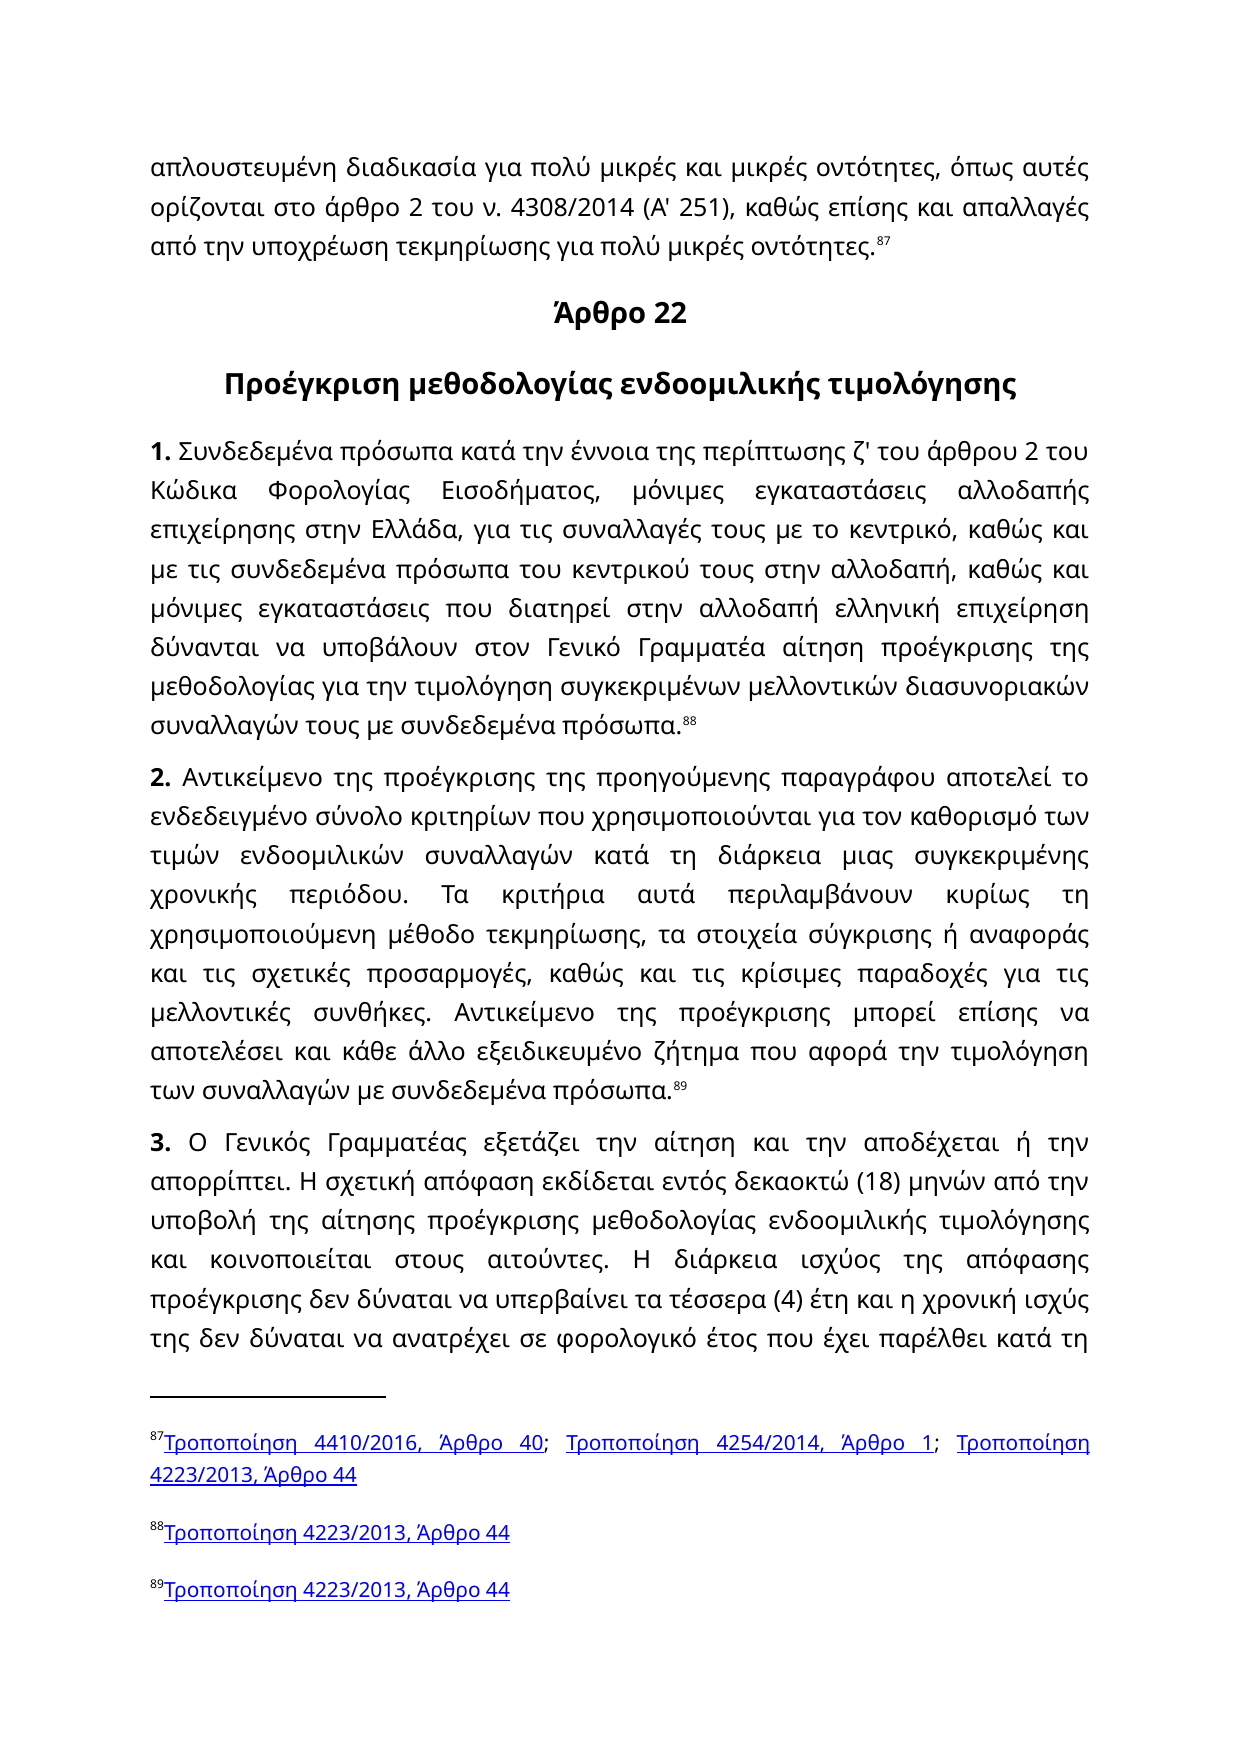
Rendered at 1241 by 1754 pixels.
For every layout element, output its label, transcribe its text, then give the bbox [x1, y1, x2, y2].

subtitle Άρθρο 22 [150, 292, 1090, 332]
text Τροποποίηση 4223/2013, Άρθρο 44 [150, 1518, 1090, 1546]
text 2. Αντικείμενο της προέγκρισης της προηγούμενης παραγράφου αποτελεί το ενδεδειγμένο σύνολο κριτηρίων που χρησιμοποιούνται για τον καθορισμό των τιμών ενδοομιλικών συναλλαγών κατά τη διάρκεια μιας συγκεκριμένης χρονικής περιόδου. Τα κριτήρια αυτά περιλαμβάνουν κυρίως τη χρησιμοποιούμενη μέθοδο τεκμηρίωσης, τα στοιχεία σύγκρισης ή αναφοράς και τις σχετικές προσαρμογές, καθώς και τις κρίσιμες παραδοχές για τις μελλοντικές συνθήκες. Αντικείμενο της προέγκρισης μπορεί επίσης να αποτελέσει και κάθε άλλο εξειδικευμένο ζήτημα που αφορά την τιμολόγηση των συναλλαγών με συνδεδεμένα πρόσωπα. [150, 759, 1090, 1107]
subtitle Προέγκριση μεθοδολογίας ενδοομιλικής τιμολόγησης [150, 363, 1090, 403]
text απλουστευμένη διαδικασία για πολύ μικρές και μικρές οντότητες, όπως αυτές ορίζονται στο άρθρο 2 του ν. 4308/2014 (Α' 251), καθώς επίσης και απαλλαγές από την υποχρέωση τεκμηρίωσης για πολύ μικρές οντότητες. [150, 150, 1090, 262]
text 1. Συνδεδεμένα πρόσωπα κατά την έννοια της περίπτωσης ζ' του άρθρου 2 του Κώδικα Φορολογίας Εισοδήματος, μόνιμες εγκαταστάσεις αλλοδαπής επιχείρησης στην Ελλάδα, για τις συναλλαγές τους με το κεντρικό, καθώς και με τις συνδεδεμένα πρόσωπα του κεντρικού τους στην αλλοδαπή, καθώς και μόνιμες εγκαταστάσεις που διατηρεί στην αλλοδαπή ελληνική επιχείρηση δύνανται να υποβάλουν στον Γενικό Γραμματέα αίτηση προέγκρισης της μεθοδολογίας για την τιμολόγηση συγκεκριμένων μελλοντικών διασυνοριακών συναλλαγών τους με συνδεδεμένα πρόσωπα. [150, 434, 1090, 742]
text Τροποποίηση 4223/2013, Άρθρο 44 [150, 1576, 1090, 1604]
text Τροποποίηση 4410/2016, Άρθρο 40; Τροποποίηση 4254/2014, Άρθρο 1; Τροποποίηση 4223/2013, Άρθρο 44 [150, 1428, 1090, 1489]
text 3. Ο Γενικός Γραμματέας εξετάζει την αίτηση και την αποδέχεται ή την απορρίπτει. Η σχετική απόφαση εκδίδεται εντός δεκαοκτώ (18) μηνών από την υποβολή της αίτησης προέγκρισης μεθοδολογίας ενδοομιλικής τιμολόγησης και κοινοποιείται στους αιτούντες. Η διάρκεια ισχύος της απόφασης προέγκρισης δεν δύναται να υπερβαίνει τα τέσσερα (4) έτη και η χρονική ισχύς της δεν δύναται να ανατρέχει σε φορολογικό έτος που έχει παρέλθει κατά τη [150, 1124, 1090, 1354]
